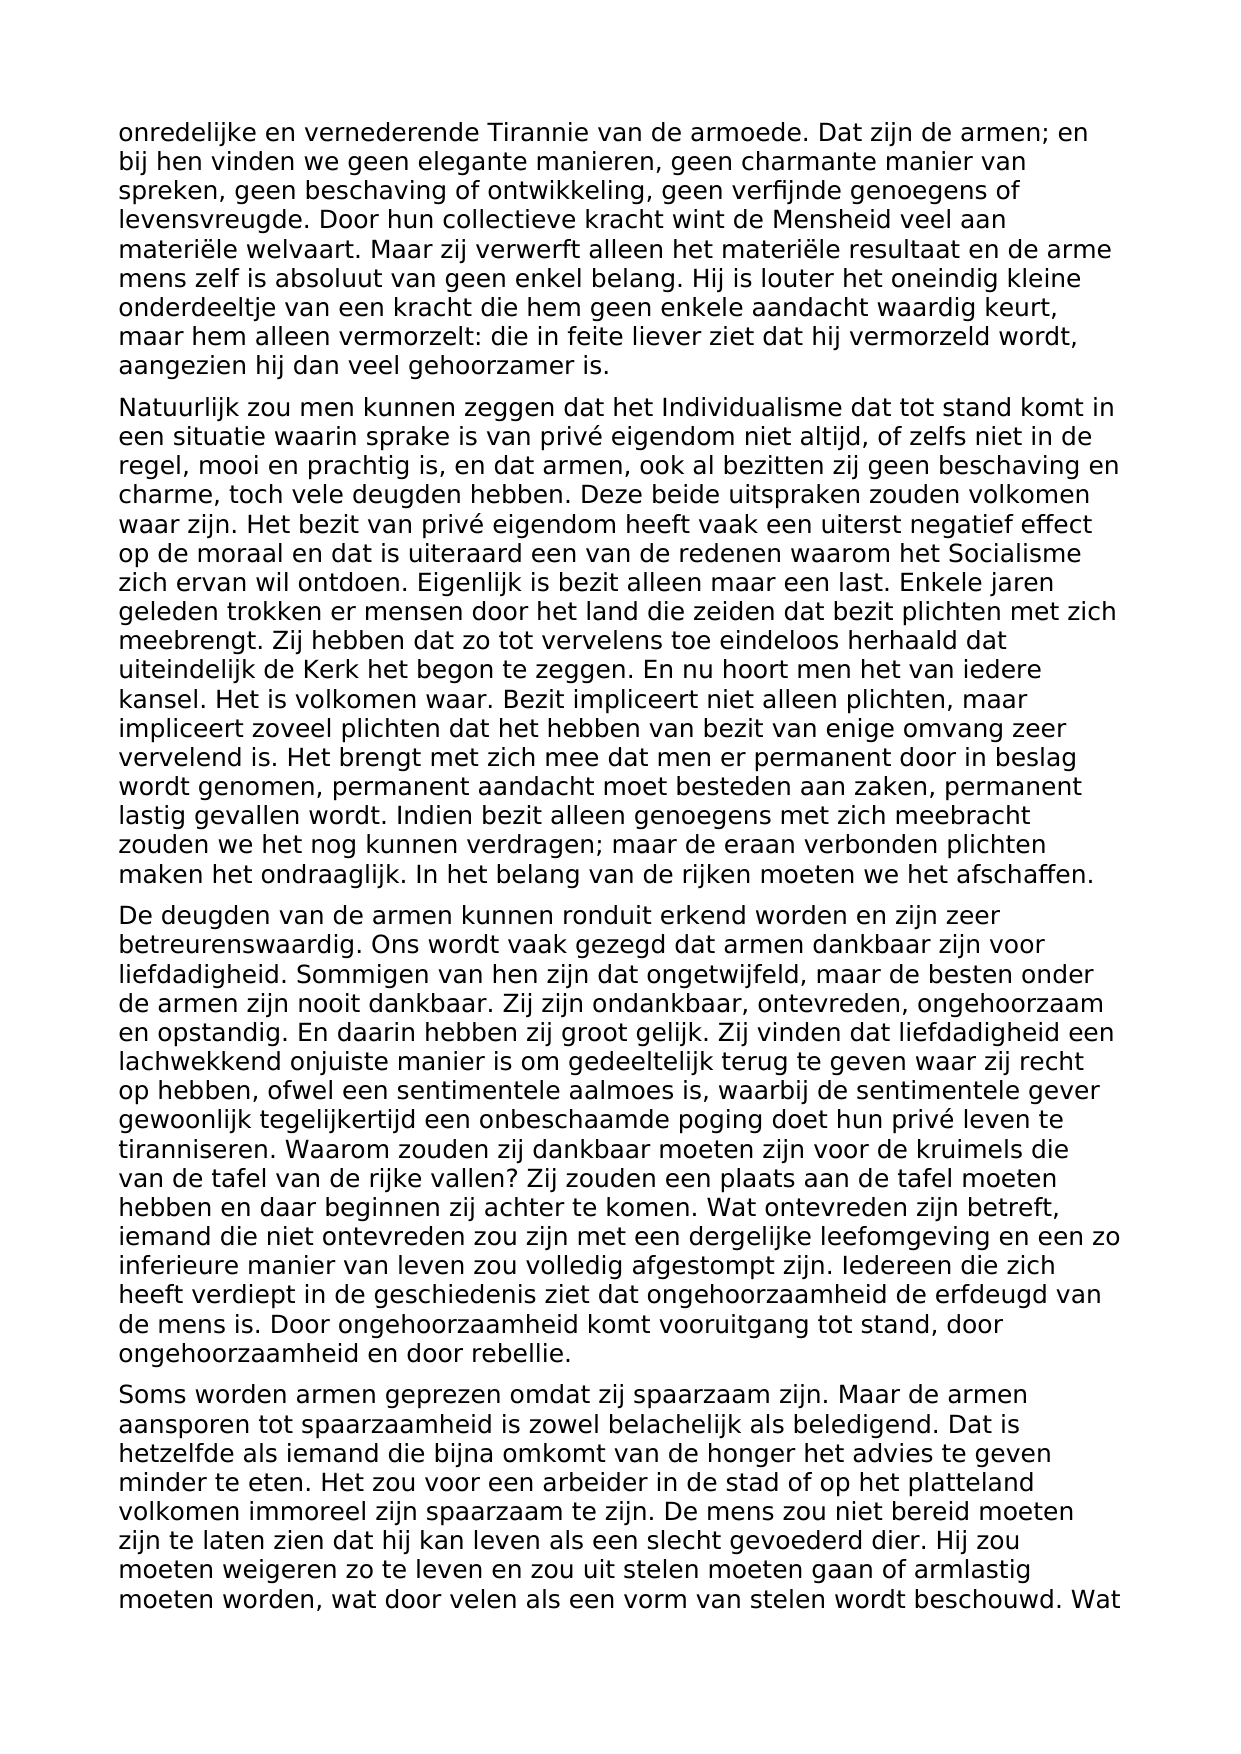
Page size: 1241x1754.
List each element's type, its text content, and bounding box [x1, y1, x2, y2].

text onredelijke en vernederende Tirannie van de armoede. Dat zijn de armen; en bij hen vinden we geen elegante manieren, geen charmante manier van spreken, geen beschaving of ontwikkeling, geen verfijnde genoegens of levensvreugde. Door hun collectieve kracht wint de Mensheid veel aan materiële welvaart. Maar zij verwerft alleen het materiële resultaat en de arme mens zelf is absoluut van geen enkel belang. Hij is louter het oneindig kleine onderdeeltje van een kracht die hem geen enkele aandacht waardig keurt, maar hem alleen vermorzelt: die in feite liever ziet dat hij vermorzeld wordt, aangezien hij dan veel gehoorzamer is. [118, 118, 1122, 381]
text Natuurlijk zou men kunnen zeggen dat het Individualisme dat tot stand komt in een situatie waarin sprake is van privé eigendom niet altijd, of zelfs niet in de regel, mooi en prachtig is, en dat armen, ook al bezitten zij geen beschaving en charme, toch vele deugden hebben. Deze beide uitspraken zouden volkomen waar zijn. Het bezit van privé eigendom heeft vaak een uiterst negatief effect op de moraal en dat is uiteraard een van de redenen waarom het Socialisme zich ervan wil ontdoen. Eigenlijk is bezit alleen maar een last. Enkele jaren geleden trokken er mensen door het land die zeiden dat bezit plichten met zich meebrengt. Zij hebben dat zo tot vervelens toe eindeloos herhaald dat uiteindelijk de Kerk het begon te zeggen. En nu hoort men het van iedere kansel. Het is volkomen waar. Bezit impliceert niet alleen plichten, maar impliceert zoveel plichten dat het hebben van bezit van enige omvang zeer vervelend is. Het brengt met zich mee dat men er permanent door in beslag wordt genomen, permanent aandacht moet besteden aan zaken, permanent lastig gevallen wordt. Indien bezit alleen genoegens met zich meebracht zouden we het nog kunnen verdragen; maar de eraan verbonden plichten maken het ondraaglijk. In het belang van de rijken moeten we het afschaffen. [118, 393, 1122, 889]
text De deugden van de armen kunnen ronduit erkend worden en zijn zeer betreurenswaardig. Ons wordt vaak gezegd dat armen dankbaar zijn voor liefdadigheid. Sommigen van hen zijn dat ongetwijfeld, maar de besten onder de armen zijn nooit dankbaar. Zij zijn ondankbaar, ontevreden, ongehoorzaam en opstandig. En daarin hebben zij groot gelijk. Zij vinden dat liefdadigheid een lachwekkend onjuiste manier is om gedeeltelijk terug te geven waar zij recht op hebben, ofwel een sentimentele aalmoes is, waarbij de sentimentele gever gewoonlijk tegelijkertijd een onbeschaamde poging doet hun privé leven te tiranniseren. Waarom zouden zij dankbaar moeten zijn voor de kruimels die van de tafel van de rijke vallen? Zij zouden een plaats aan de tafel moeten hebben en daar beginnen zij achter te komen. Wat ontevreden zijn betreft, iemand die niet ontevreden zou zijn met een dergelijke leefomgeving en een zo inferieure manier van leven zou volledig afgestompt zijn. Iedereen die zich heeft verdiept in de geschiedenis ziet dat ongehoorzaamheid de erfdeugd van de mens is. Door ongehoorzaamheid komt vooruitgang tot stand, door ongehoorzaamheid en door rebellie. [118, 901, 1122, 1368]
text Soms worden armen geprezen omdat zij spaarzaam zijn. Maar de armen aansporen tot spaarzaamheid is zowel belachelijk als beledigend. Dat is hetzelfde als iemand die bijna omkomt van de honger het advies te geven minder te eten. Het zou voor een arbeider in de stad of op het platteland volkomen immoreel zijn spaarzaam te zijn. De mens zou niet bereid moeten zijn te laten zien dat hij kan leven als een slecht gevoederd dier. Hij zou moeten weigeren zo te leven en zou uit stelen moeten gaan of armlastig moeten worden, wat door velen als een vorm van stelen wordt beschouwd. Wat [118, 1381, 1122, 1614]
